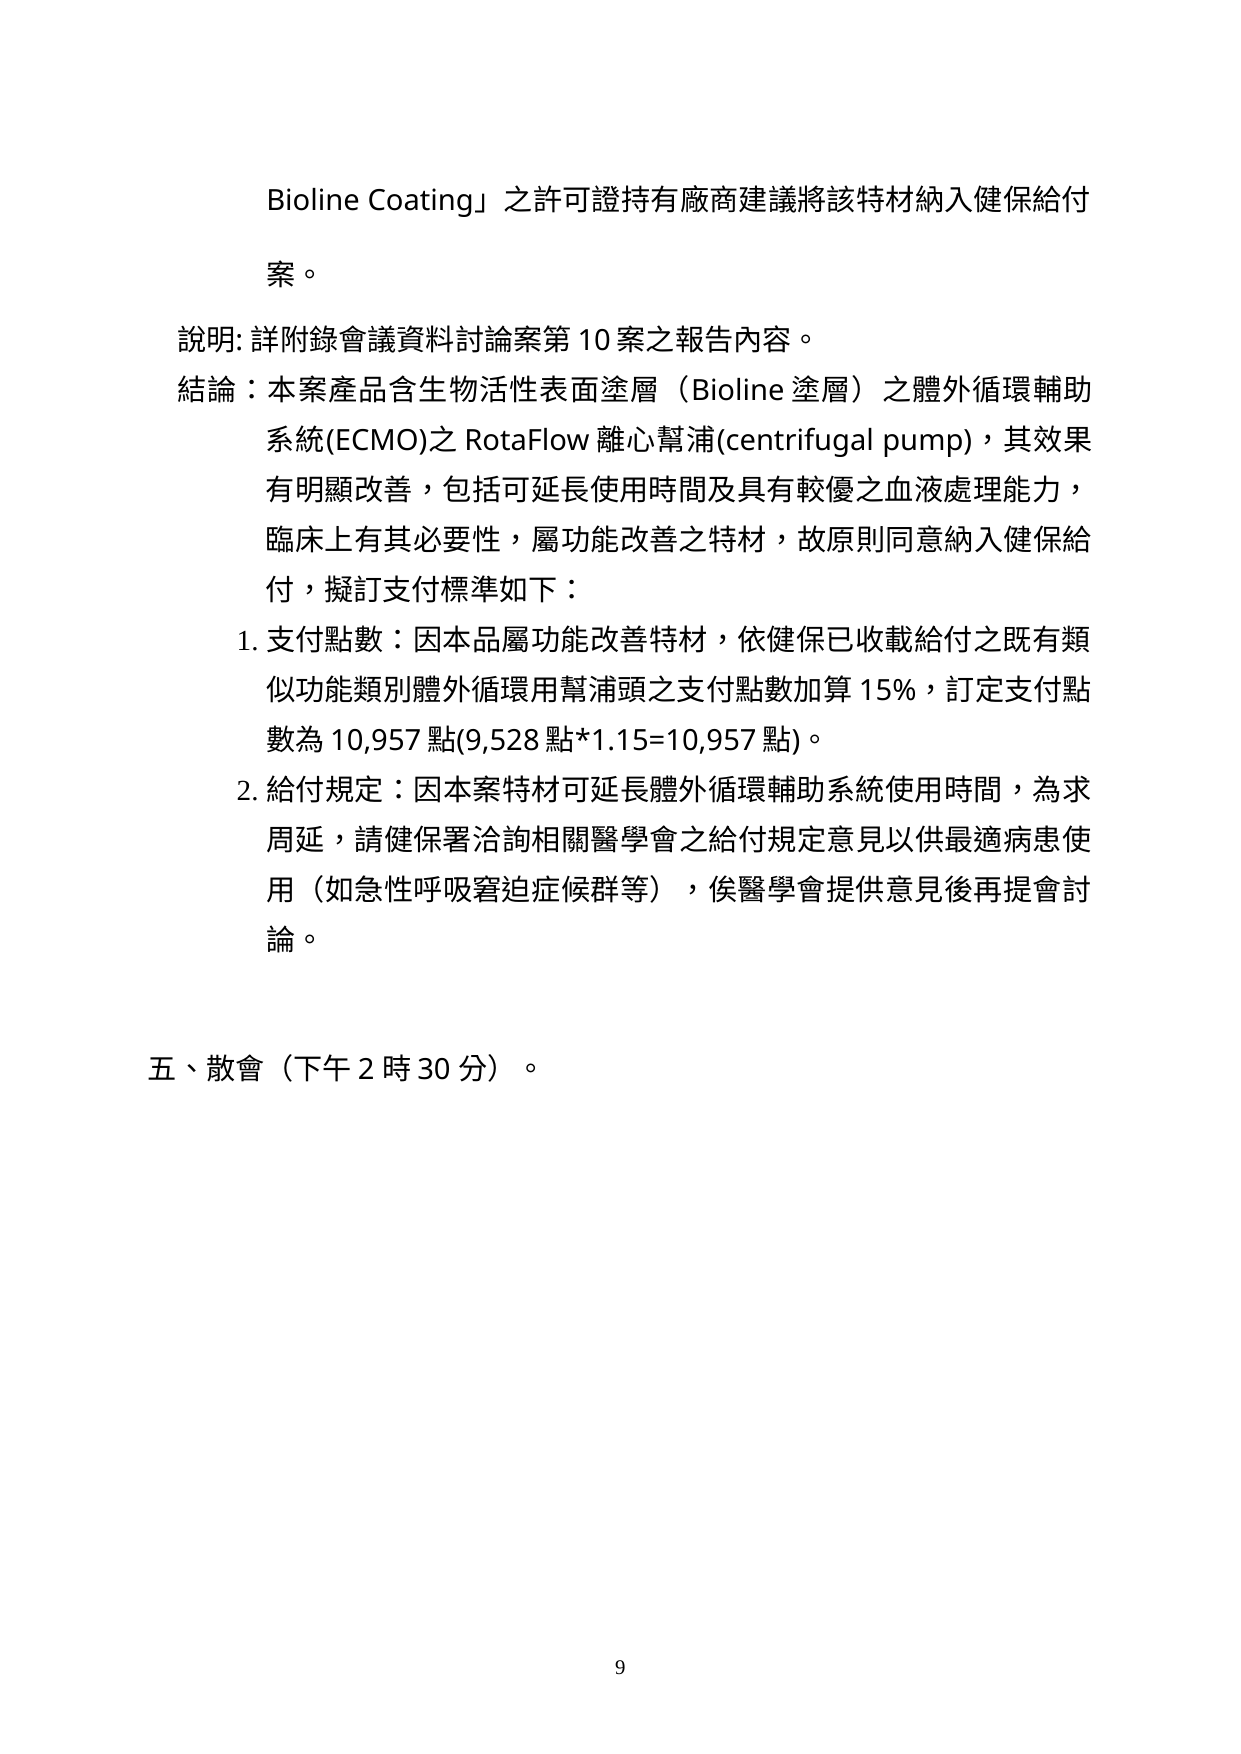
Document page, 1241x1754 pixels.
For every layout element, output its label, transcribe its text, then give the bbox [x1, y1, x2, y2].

text 五、散會（下午2 時30 分）。 [148, 1029, 1092, 1104]
list 支付點數：因本品屬功能改善特材，依健保已收載給付之既有類似功能類別體外循環用幫浦頭之支付點數加算15%，訂定支付點數為10,957點(9,528點*1.15=10,957點)。 [236, 610, 1092, 760]
text Bioline Coating」之許可證持有廠商建議將該特材納入健保給付案。 [136, 160, 1092, 310]
text 結論：本案產品含生物活性表面塗層（Bioline塗層）之體外循環輔助系統(ECMO)之RotaFlow離心幫浦(centrifugal pump)，其效果有明顯改善，包括可延長使用時間及具有較優之血液處理能力，臨床上有其必要性，屬功能改善之特材，故原則同意納入健保給付，擬訂支付標準如下： [177, 360, 1092, 610]
text 說明: 詳附錄會議資料討論案第10案之報告內容。 [148, 310, 1092, 360]
list 給付規定：因本案特材可延長體外循環輔助系統使用時間，為求周延，請健保署洽詢相關醫學會之給付規定意見以供最適病患使用（如急性呼吸窘迫症候群等），俟醫學會提供意見後再提會討論。 [236, 760, 1092, 960]
